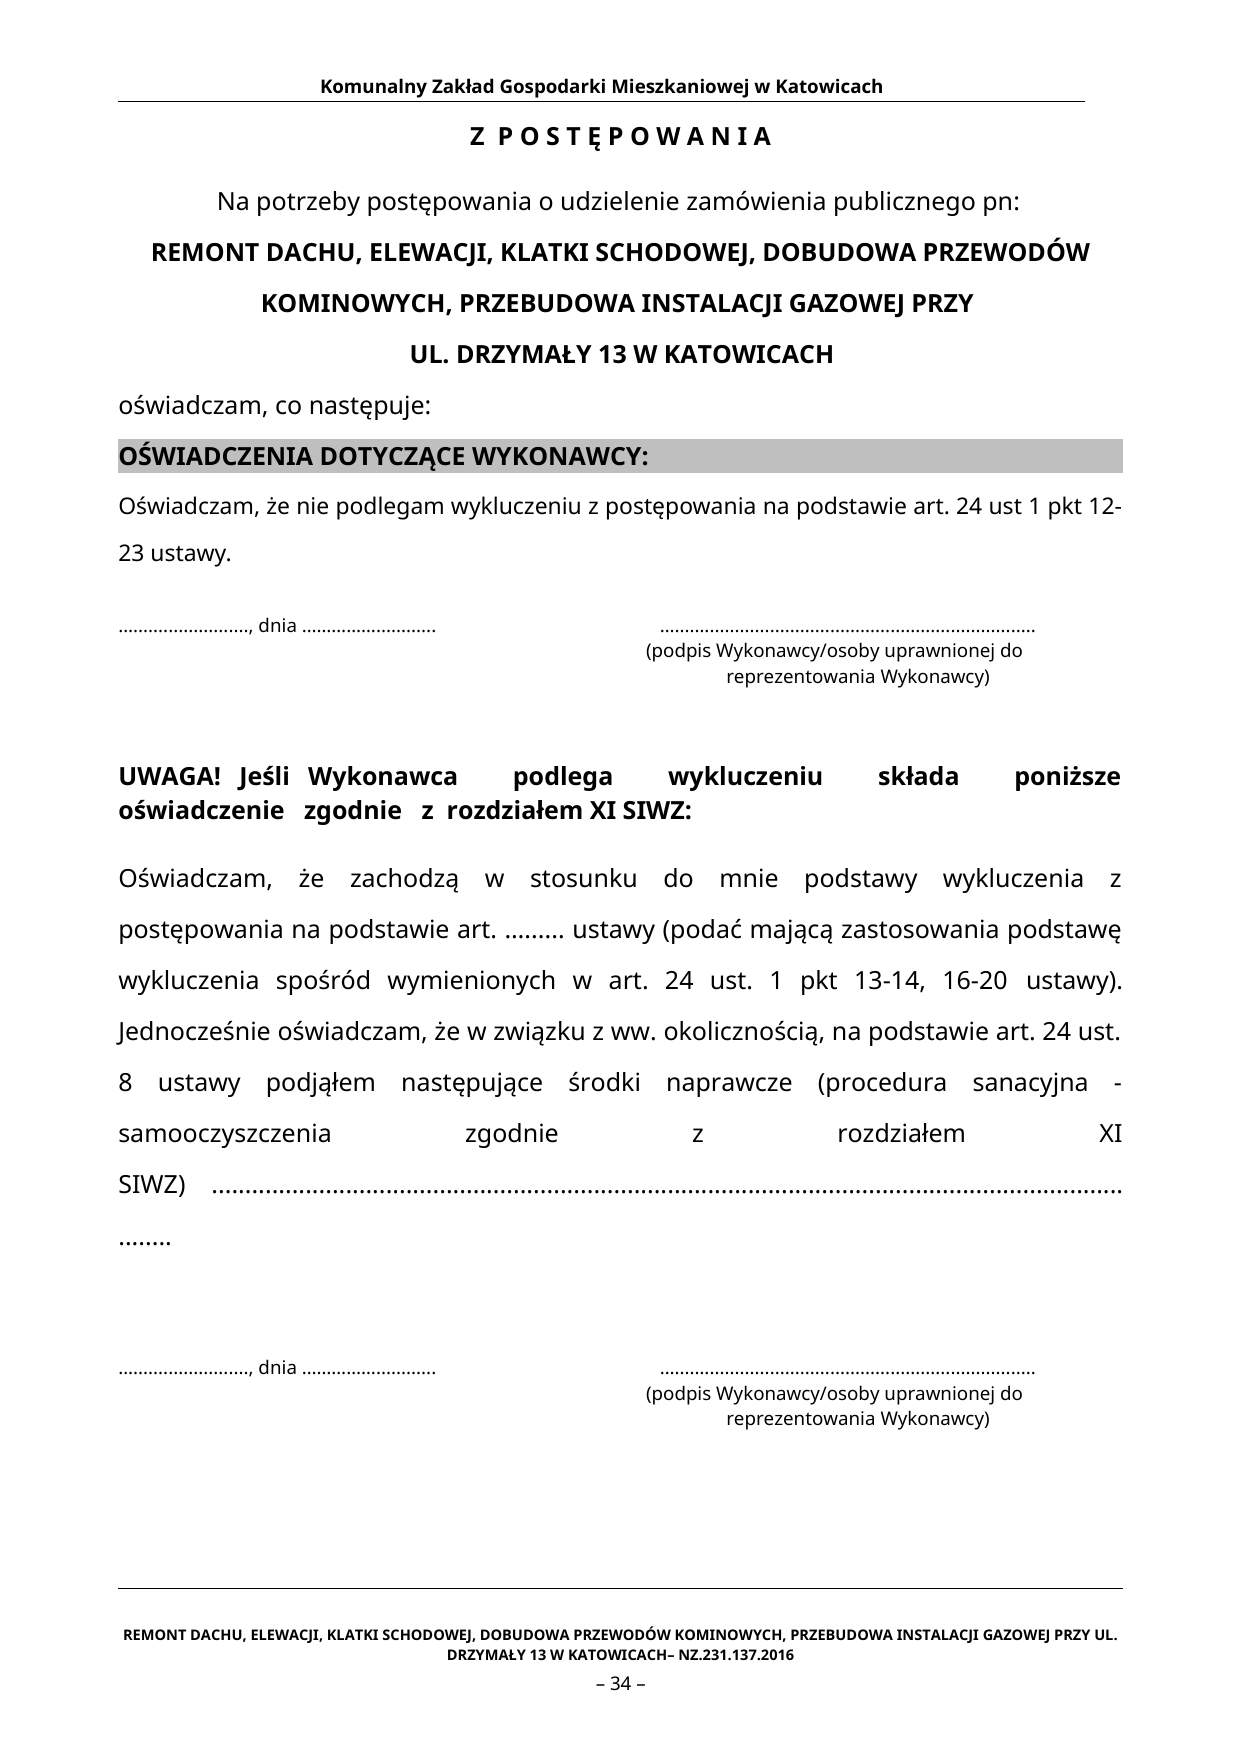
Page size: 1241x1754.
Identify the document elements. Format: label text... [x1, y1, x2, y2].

list …......................., dnia ……………............ …....…................................................................. [118, 612, 1123, 637]
text (podpis Wykonawcy/osoby uprawnionej do reprezentowania Wykonawcy) [118, 637, 1038, 688]
text Na potrzeby postępowania o udzielenie zamówienia publicznego pn: REMONT DACHU, ELEWACJI, KLATKI SCHODOWEJ, DOBUDOWA PRZEWODÓW KOMINOWYCH, PRZEBUDOWA INSTALACJI GAZOWEJ PRZY [118, 183, 1123, 319]
text Oświadczam, że zachodzą w stosunku do mnie podstawy wykluczenia z postępowania na podstawie art. …...... ustawy (podać mającą zastosowania podstawę wykluczenia spośród wymienionych w art. 24 ust. 1 pkt 13-14, 16-20 ustawy). Jednocześnie oświadczam, że w związku z ww. okolicznością, na podstawie art. 24 ust. 8 ustawy podjąłem następujące środki naprawcze (procedura sanacyjna - samooczyszczenia zgodnie z rozdziałem XI SIWZ) ................................................................................................................................................ [118, 861, 1123, 1252]
text (podpis Wykonawcy/osoby uprawnionej do reprezentowania Wykonawcy) [118, 1380, 1038, 1431]
text oświadczam, co następuje: [118, 388, 1123, 422]
text OŚWIADCZENIA DOTYCZĄCE WYKONAWCY: [118, 439, 1123, 473]
text Z P O S T Ę P O W A N I A [118, 118, 1123, 152]
list …......................., dnia ……………............ …....…................................................................. [118, 1354, 1123, 1380]
list Oświadczam, że nie podlegam wykluczeniu z postępowania na podstawie art. 24 ust 1 pkt 12-23 ustawy. [118, 490, 1123, 568]
text UWAGA! Jeśli Wykonawca podlega wykluczeniu składa poniższe oświadczenie zgodnie z rozdziałem XI SIWZ: [118, 759, 1123, 827]
text UL. DRZYMAŁY 13 W KATOWICACH [118, 337, 1123, 371]
